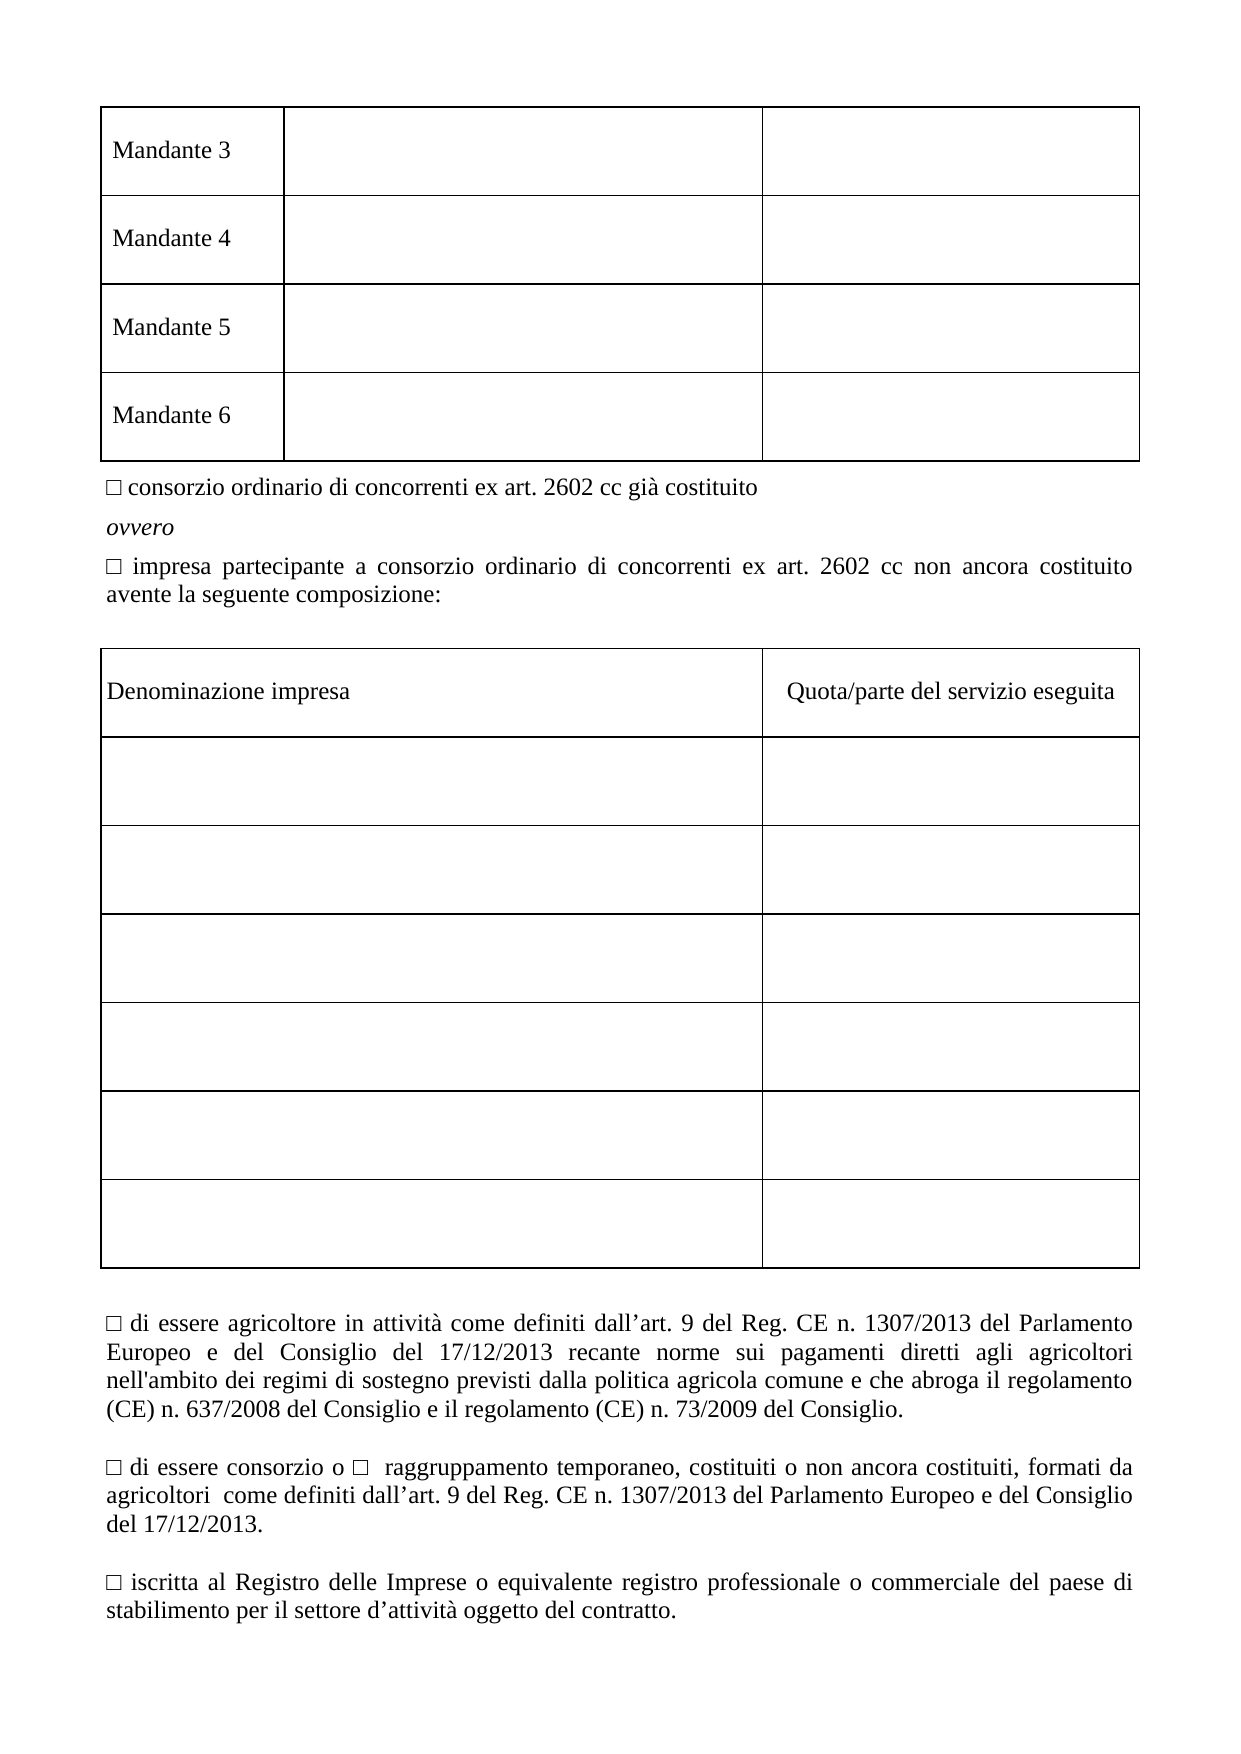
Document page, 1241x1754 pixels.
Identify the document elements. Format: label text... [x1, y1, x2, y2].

table_cell Mandante 6 [102, 373, 283, 460]
table_header Quota/parte del servizio eseguita [763, 649, 1139, 736]
table_cell [285, 373, 762, 460]
table_cell [102, 915, 762, 1002]
table_cell [285, 196, 762, 283]
table_cell Mandante 3 [102, 108, 283, 195]
table_cell [763, 373, 1139, 460]
table_cell [102, 1180, 762, 1267]
table_cell [102, 826, 762, 913]
table_cell [102, 1003, 762, 1090]
table_cell [763, 915, 1139, 1002]
text ovvero [106, 512, 1134, 540]
table_cell [763, 108, 1139, 195]
text □ impresa partecipante a consorzio ordinario di concorrenti ex art. 2602 cc non ancora costituito avente la seguente composizione: [106, 551, 1134, 608]
text □ iscritta al Registro delle Imprese o equivalente registro professionale o commerciale del paese di stabilimento per il settore d’attività oggetto del contratto. [106, 1567, 1134, 1624]
table_header Denominazione impresa [102, 649, 762, 736]
table_cell [285, 108, 762, 195]
table_cell [763, 738, 1139, 824]
text □ consorzio ordinario di concorrenti ex art. 2602 cc già costituito [106, 472, 1134, 501]
table_cell [763, 285, 1139, 372]
text □ di essere consorzio o □ raggruppamento temporaneo, costituiti o non ancora costituiti, formati da agricoltori come definiti dall’art. 9 del Reg. CE n. 1307/2013 del Parlamento Europeo e del Consiglio del 17/12/2013. [106, 1452, 1134, 1538]
table_cell [763, 196, 1139, 283]
table_cell [763, 1180, 1139, 1267]
text □ di essere agricoltore in attività come definiti dall’art. 9 del Reg. CE n. 1307/2013 del Parlamento Europeo e del Consiglio del 17/12/2013 recante norme sui pagamenti diretti agli agricoltori nell'ambito dei regimi di sostegno previsti dalla politica agricola comune e che abroga il regolamento (CE) n. 637/2008 del Consiglio e il regolamento (CE) n. 73/2009 del Consiglio. [106, 1308, 1134, 1423]
table_cell Mandante 5 [102, 285, 283, 372]
table_cell [102, 1092, 762, 1179]
table_cell Mandante 4 [102, 196, 283, 283]
table_cell [763, 1003, 1139, 1090]
table_cell [285, 285, 762, 372]
table_cell [763, 1092, 1139, 1179]
table_cell [102, 738, 762, 824]
table_cell [763, 826, 1139, 913]
